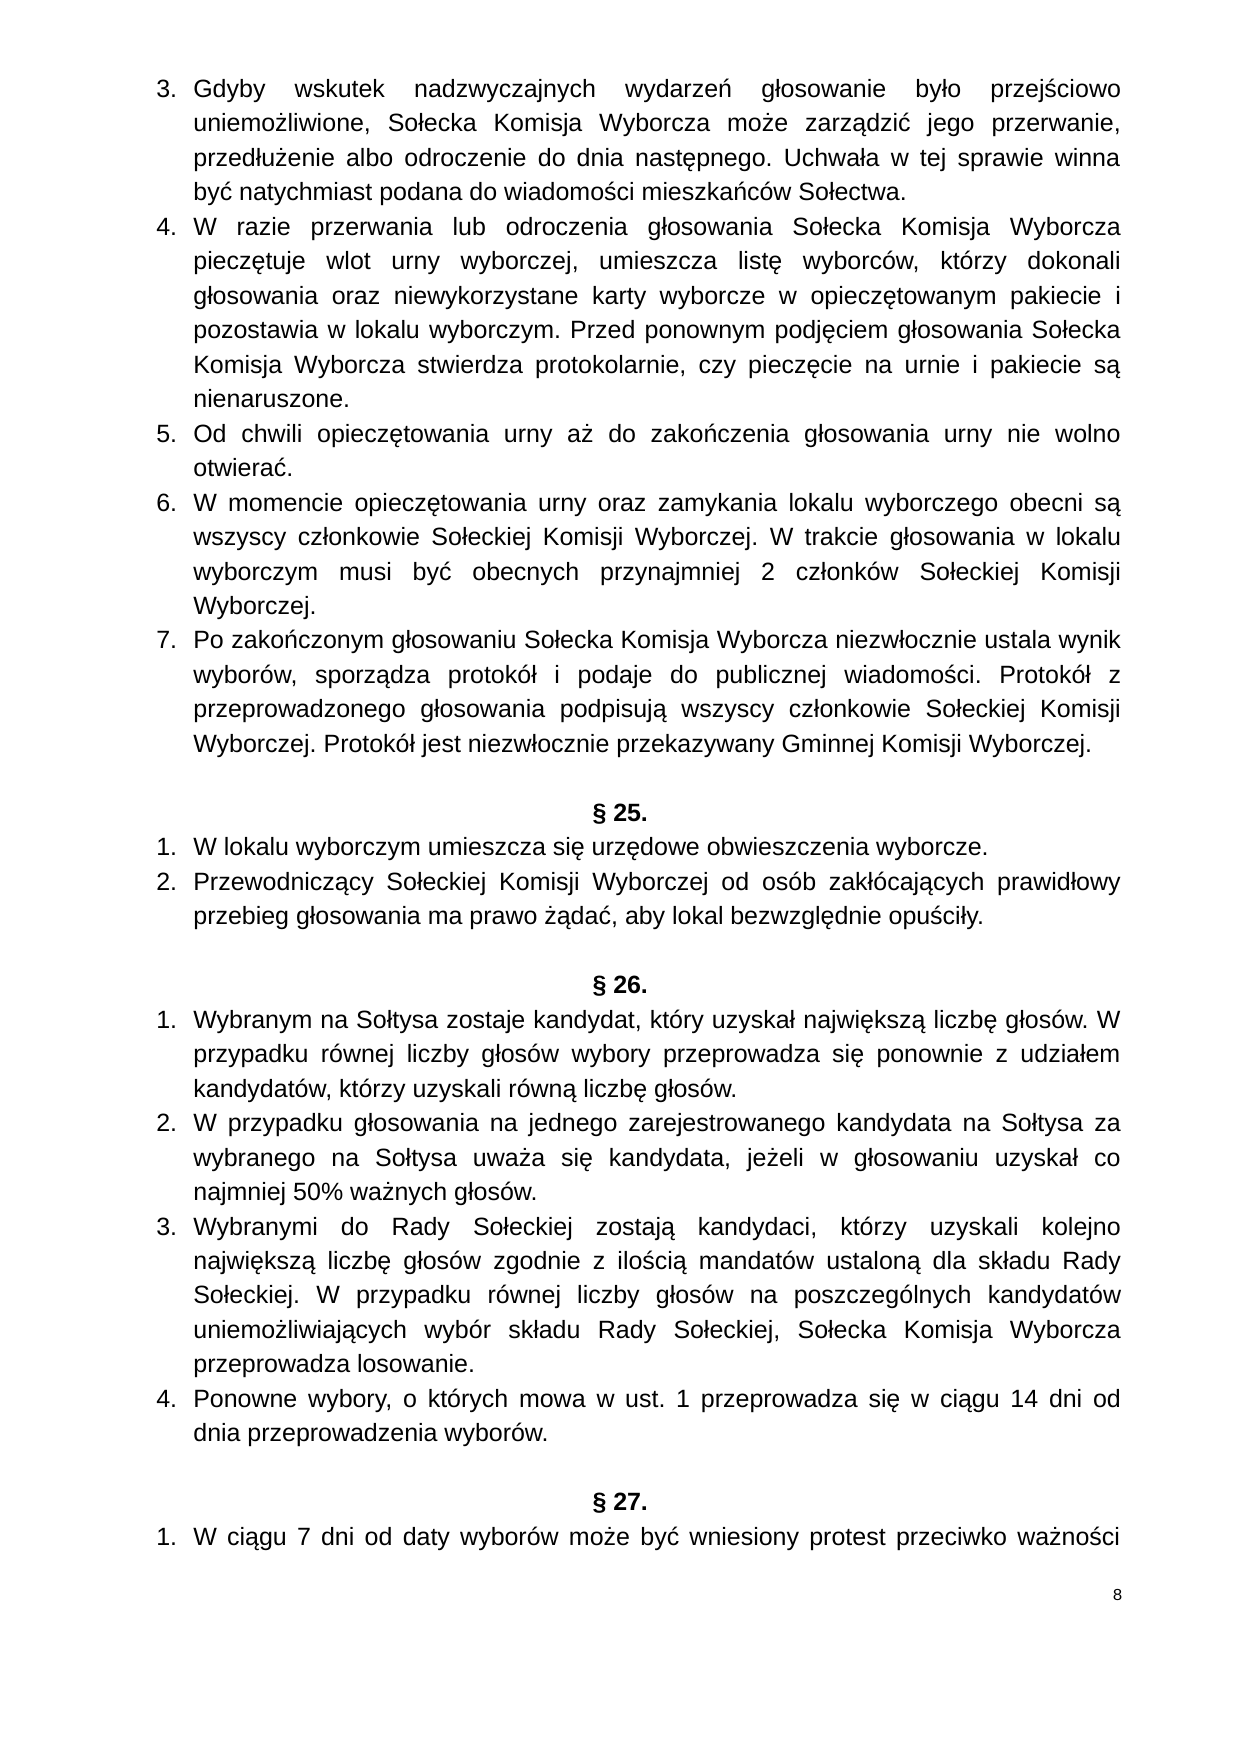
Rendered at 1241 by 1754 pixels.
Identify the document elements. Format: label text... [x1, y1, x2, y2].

list W ciągu 7 dni od daty wyborów może być wniesiony protest przeciwko ważności [156, 1522, 1122, 1551]
list W lokalu wyborczym umieszcza się urzędowe obwieszczenia wyborcze. [156, 832, 1122, 861]
list Po zakończonym głosowaniu Sołecka Komisja Wyborcza niezwłocznie ustala wynik wyborów, sporządza protokół i podaje do publicznej wiadomości. Protokół z przeprowadzonego głosowania podpisują wszyscy członkowie Sołeckiej Komisji Wyborczej. Protokół jest niezwłocznie przekazywany Gminnej Komisji Wyborczej. [156, 625, 1122, 758]
list W momencie opieczętowania urny oraz zamykania lokalu wyborczego obecni są wszyscy członkowie Sołeckiej Komisji Wyborczej. W trakcie głosowania w lokalu wyborczym musi być obecnych przynajmniej 2 członków Sołeckiej Komisji Wyborczej. [156, 487, 1122, 620]
list Wybranymi do Rady Sołeckiej zostają kandydaci, którzy uzyskali kolejno największą liczbę głosów zgodnie z ilością mandatów ustaloną dla składu Rady Sołeckiej. W przypadku równej liczby głosów na poszczególnych kandydatów uniemożliwiających wybór składu Rady Sołeckiej, Sołecka Komisja Wyborcza przeprowadza losowanie. [156, 1212, 1122, 1378]
list Od chwili opieczętowania urny aż do zakończenia głosowania urny nie wolno otwierać. [156, 418, 1122, 482]
list Gdyby wskutek nadzwyczajnych wydarzeń głosowanie było przejściowo uniemożliwione, Sołecka Komisja Wyborcza może zarządzić jego przerwanie, przedłużenie albo odroczenie do dnia następnego. Uchwała w tej sprawie winna być natychmiast podana do wiadomości mieszkańców Sołectwa. [156, 74, 1122, 206]
list Wybranym na Sołtysa zostaje kandydat, który uzyskał największą liczbę głosów. W przypadku równej liczby głosów wybory przeprowadza się ponownie z udziałem kandydatów, którzy uzyskali równą liczbę głosów. [156, 1005, 1122, 1102]
text § 26. [118, 970, 1122, 999]
list Ponowne wybory, o których mowa w ust. 1 przeprowadza się w ciągu 14 dni od dnia przeprowadzenia wyborów. [156, 1384, 1122, 1447]
list W razie przerwania lub odroczenia głosowania Sołecka Komisja Wyborcza pieczętuje wlot urny wyborczej, umieszcza listę wyborców, którzy dokonali głosowania oraz niewykorzystane karty wyborcze w opieczętowanym pakiecie i pozostawia w lokalu wyborczym. Przed ponownym podjęciem głosowania Sołecka Komisja Wyborcza stwierdza protokolarnie, czy pieczęcie na urnie i pakiecie są nienaruszone. [156, 212, 1122, 413]
text § 25. [118, 798, 1122, 827]
list Przewodniczący Sołeckiej Komisji Wyborczej od osób zakłócających prawidłowy przebieg głosowania ma prawo żądać, aby lokal bezwzględnie opuściły. [156, 867, 1122, 930]
list W przypadku głosowania na jednego zarejestrowanego kandydata na Sołtysa za wybranego na Sołtysa uważa się kandydata, jeżeli w głosowaniu uzyskał co najmniej 50% ważnych głosów. [156, 1108, 1122, 1206]
text § 27. [118, 1487, 1122, 1516]
